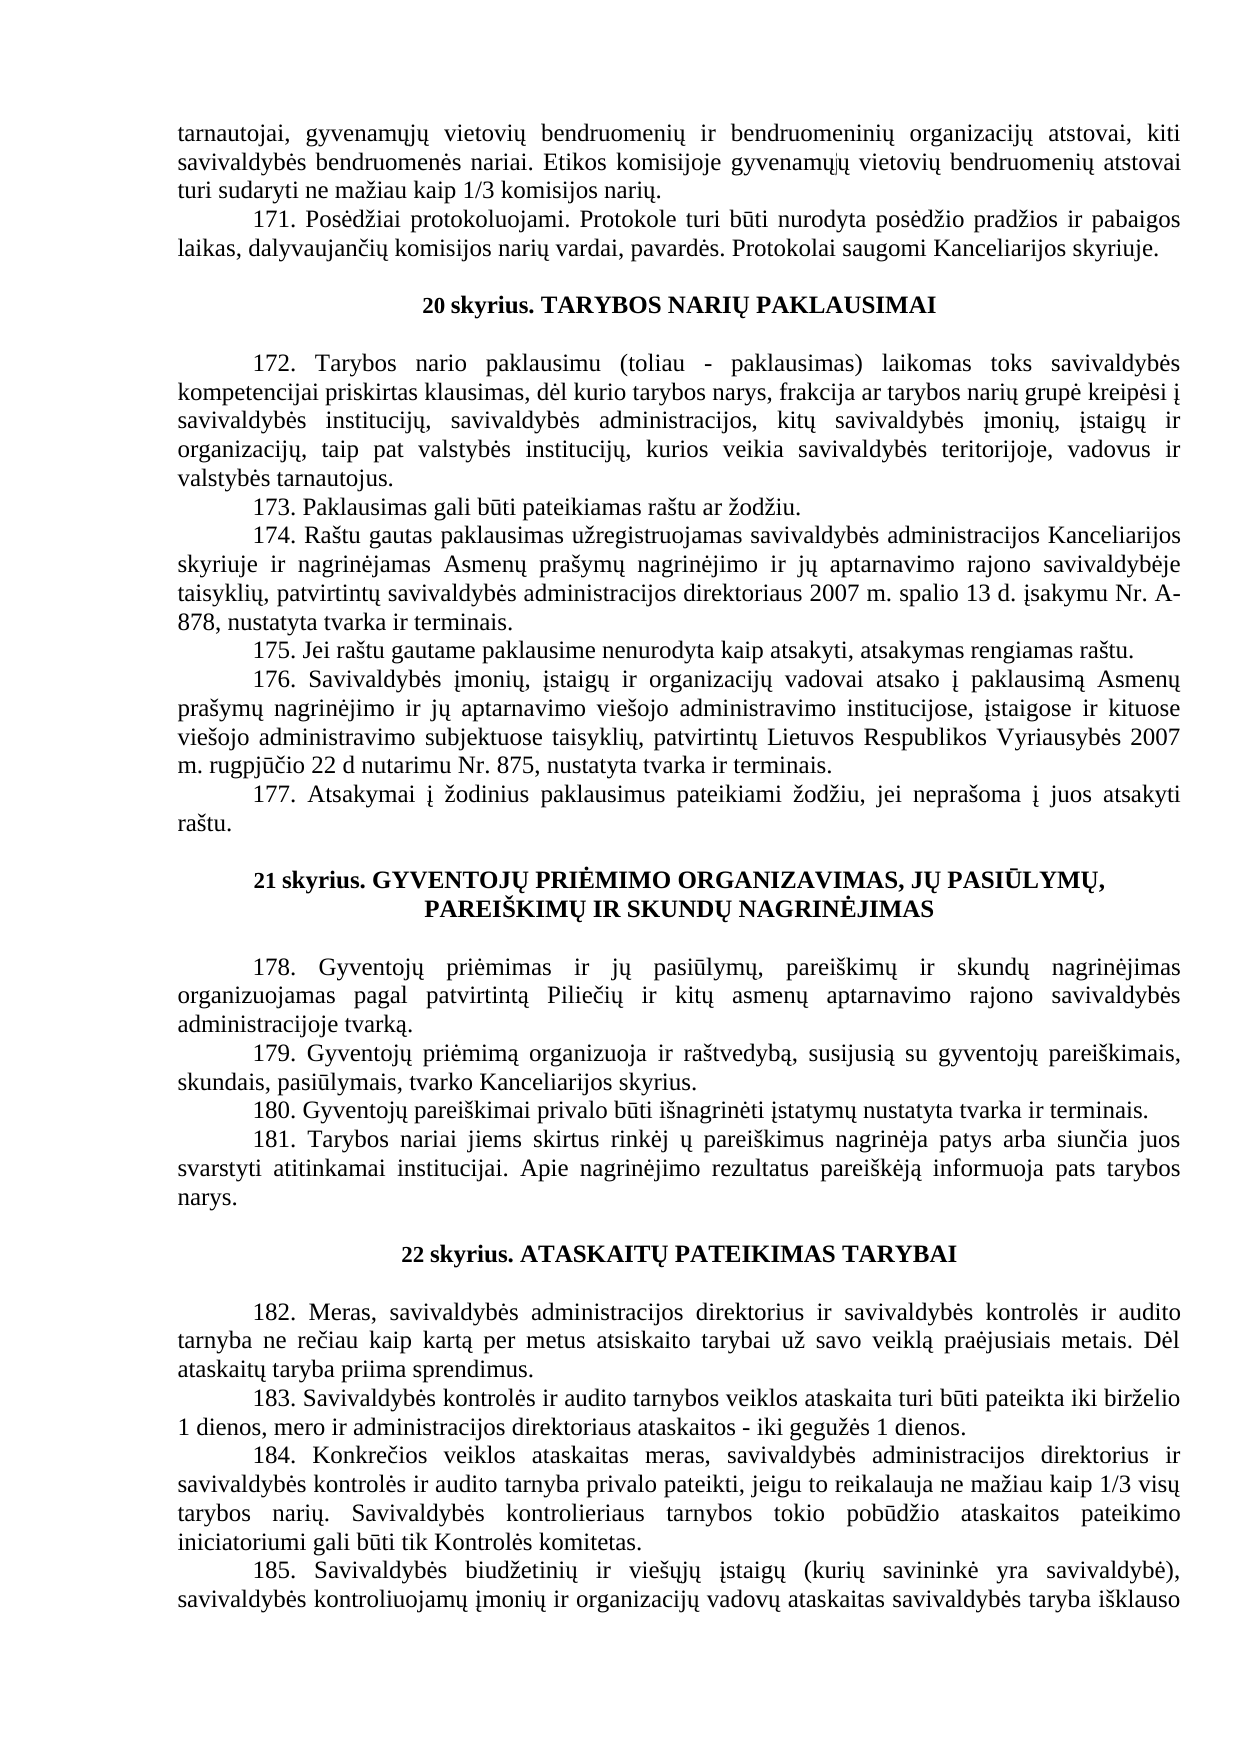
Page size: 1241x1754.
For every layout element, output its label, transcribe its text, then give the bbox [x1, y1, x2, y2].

text 185. Savivaldybės biudžetinių ir viešųjų įstaigų (kurių savininkė yra savivaldybė), savivaldybės kontroliuojamų įmonių ir organizacijų vadovų ataskaitas savivaldybės taryba išklauso [177, 1556, 1181, 1613]
text 172. Tarybos nario paklausimu (toliau - paklausimas) laikomas toks savivaldybės kompetencijai priskirtas klausimas, dėl kurio tarybos narys, frakcija ar tarybos narių grupė kreipėsi į savivaldybės institucijų, savivaldybės administracijos, kitų savivaldybės įmonių, įstaigų ir organizacijų, taip pat valstybės institucijų, kurios veikia savivaldybės teritorijoje, vadovus ir valstybės tarnautojus. [177, 348, 1181, 492]
text 184. Konkrečios veiklos ataskaitas meras, savivaldybės administracijos direktorius ir savivaldybės kontrolės ir audito tarnyba privalo pateikti, jeigu to reikalauja ne mažiau kaip 1/3 visų tarybos narių. Savivaldybės kontrolieriaus tarnybos tokio pobūdžio ataskaitos pateikimo iniciatoriumi gali būti tik Kontrolės komitetas. [177, 1441, 1181, 1556]
text 177. Atsakymai į žodinius paklausimus pateikiami žodžiu, jei neprašoma į juos atsakyti raštu. [177, 779, 1181, 837]
text 21 skyrius. GYVENTOJŲ PRIĖMIMO ORGANIZAVIMAS, JŲ PASIŪLYMŲ, PAREIŠKIMŲ IR SKUNDŲ NAGRINĖJIMAS [177, 866, 1181, 923]
text 181. Tarybos nariai jiems skirtus rinkėj ų pareiškimus nagrinėja patys arba siunčia juos svarstyti atitinkamai institucijai. Apie nagrinėjimo rezultatus pareiškėją informuoja pats tarybos narys. [177, 1124, 1181, 1211]
text 171. Posėdžiai protokoluojami. Protokole turi būti nurodyta posėdžio pradžios ir pabaigos laikas, dalyvaujančių komisijos narių vardai, pavardės. Protokolai saugomi Kanceliarijos skyriuje. [177, 204, 1181, 262]
text 173. Paklausimas gali būti pateikiamas raštu ar žodžiu. [177, 492, 1181, 521]
text 180. Gyventojų pareiškimai privalo būti išnagrinėti įstatymų nustatyta tvarka ir terminais. [177, 1096, 1181, 1124]
text 183. Savivaldybės kontrolės ir audito tarnybos veiklos ataskaita turi būti pateikta iki birželio 1 dienos, mero ir administracijos direktoriaus ataskaitos - iki gegužės 1 dienos. [177, 1383, 1181, 1441]
text 178. Gyventojų priėmimas ir jų pasiūlymų, pareiškimų ir skundų nagrinėjimas organizuojamas pagal patvirtintą Piliečių ir kitų asmenų aptarnavimo rajono savivaldybės administracijoje tvarką. [177, 952, 1181, 1038]
text 179. Gyventojų priėmimą organizuoja ir raštvedybą, susijusią su gyventojų pareiškimais, skundais, pasiūlymais, tvarko Kanceliarijos skyrius. [177, 1038, 1181, 1096]
text 20 skyrius. TARYBOS NARIŲ PAKLAUSIMAI [177, 291, 1181, 319]
text 176. Savivaldybės įmonių, įstaigų ir organizacijų vadovai atsako į paklausimą Asmenų prašymų nagrinėjimo ir jų aptarnavimo viešojo administravimo institucijose, įstaigose ir kituose viešojo administravimo subjektuose taisyklių, patvirtintų Lietuvos Respublikos Vyriausybės 2007 m. rugpjūčio 22 d nutarimu Nr. 875, nustatyta tvarka ir terminais. [177, 664, 1181, 779]
text 174. Raštu gautas paklausimas užregistruojamas savivaldybės administracijos Kanceliarijos skyriuje ir nagrinėjamas Asmenų prašymų nagrinėjimo ir jų aptarnavimo rajono savivaldybėje taisyklių, patvirtintų savivaldybės administracijos direktoriaus 2007 m. spalio 13 d. įsakymu Nr. A-878, nustatyta tvarka ir terminais. [177, 521, 1181, 636]
text 182. Meras, savivaldybės administracijos direktorius ir savivaldybės kontrolės ir audito tarnyba ne rečiau kaip kartą per metus atsiskaito tarybai už savo veiklą praėjusiais metais. Dėl ataskaitų taryba priima sprendimus. [177, 1297, 1181, 1383]
text 175. Jei raštu gautame paklausime nenurodyta kaip atsakyti, atsakymas rengiamas raštu. [177, 636, 1181, 664]
text tarnautojai, gyvenamųjų vietovių bendruomenių ir bendruomeninių organizacijų atstovai, kiti savivaldybės bendruomenės nariai. Etikos komisijoje gyvenamųjų vietovių bendruomenių atstovai turi sudaryti ne mažiau kaip 1/3 komisijos narių. [177, 118, 1181, 204]
text 22 skyrius. ATASKAITŲ PATEIKIMAS TARYBAI [177, 1239, 1181, 1268]
